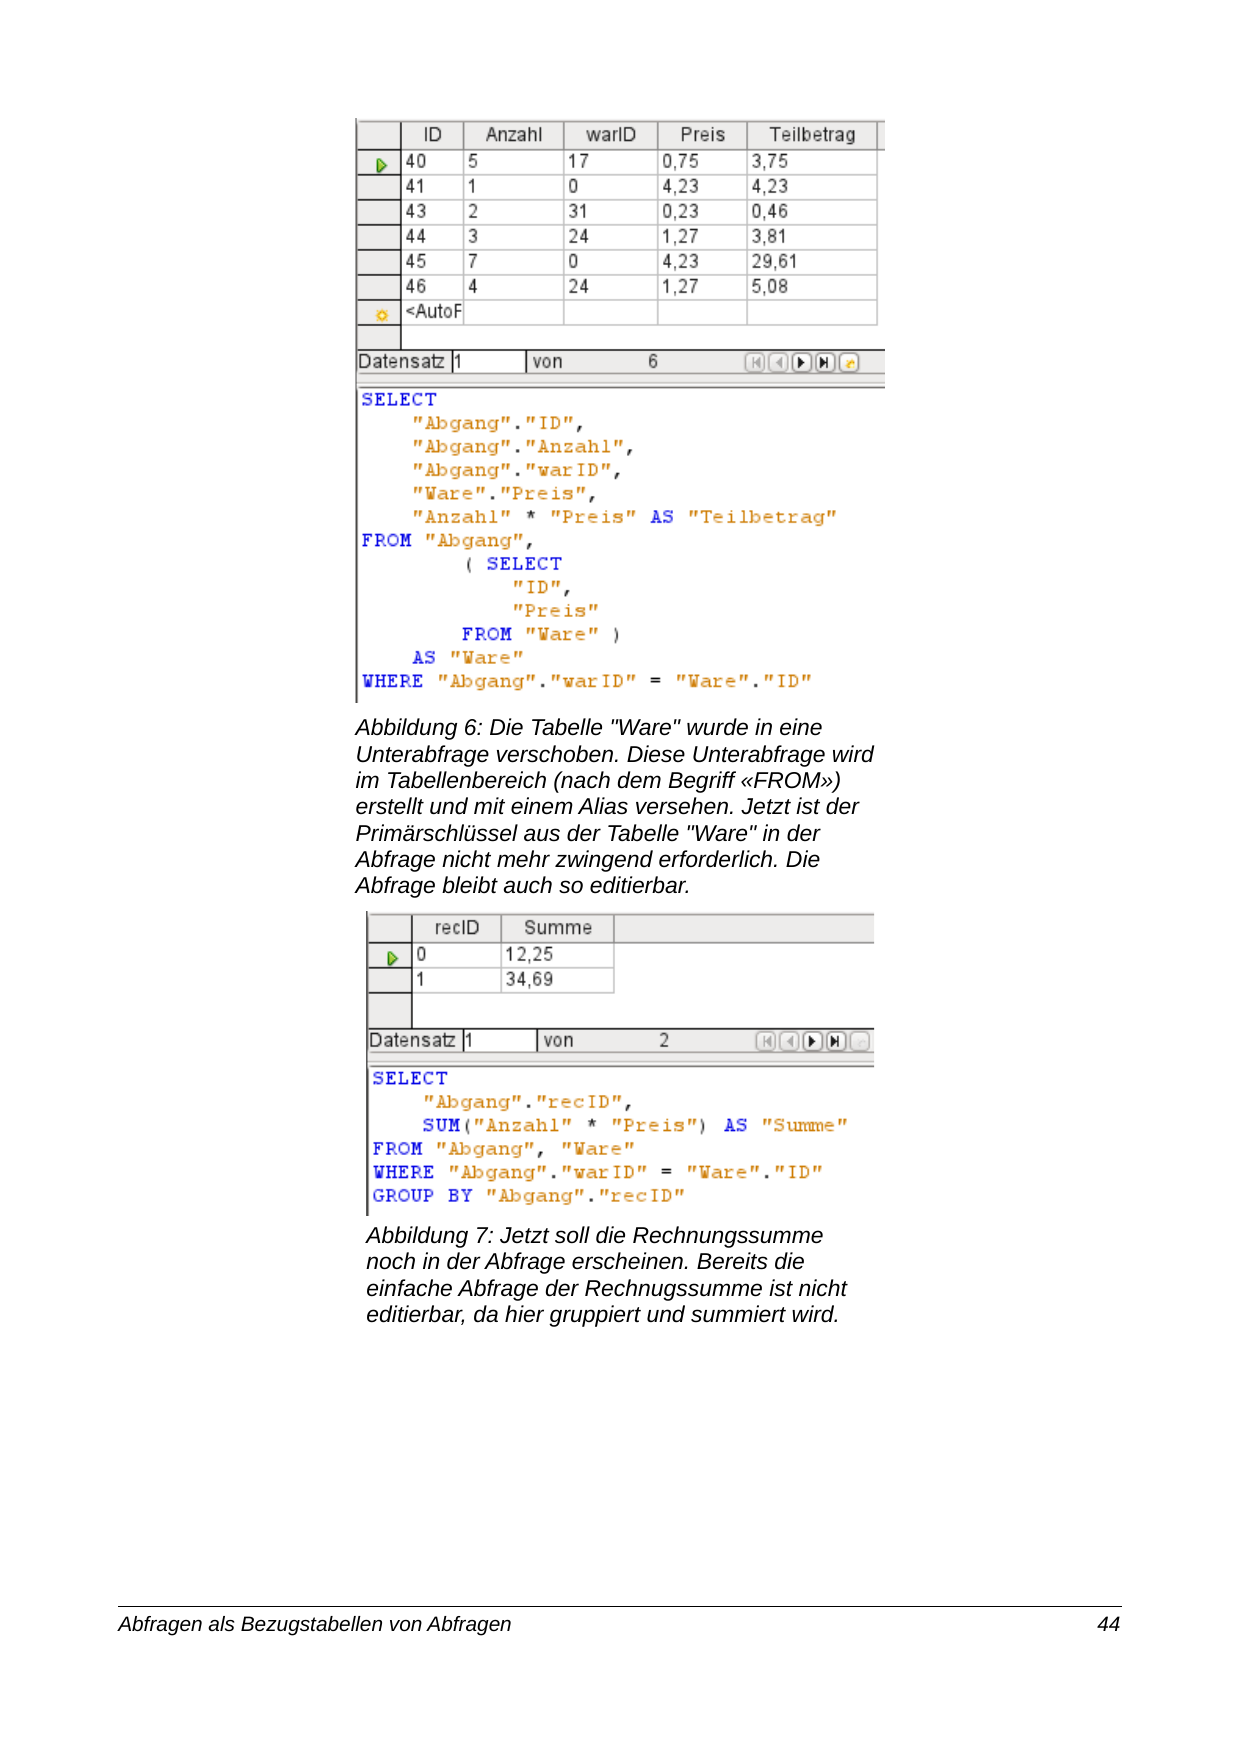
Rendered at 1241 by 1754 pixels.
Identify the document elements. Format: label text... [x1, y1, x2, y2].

text Abbildung 7: Jetzt soll die Rechnungssumme noch in der Abfrage erscheinen. Bereits die einfache Abfrage der Rechnugssumme ist nicht editierbar, da hier gruppiert und summiert wird. [366, 1216, 874, 1327]
text Abbildung 6: Die Tabelle "Ware" wurde in eine Unterabfrage verschoben. Diese Unterabfrage wird im Tabellenbereich (nach dem Begriff «FROM») erstellt und mit einem Alias versehen. Jetzt ist der Primärschlüssel aus der Tabelle "Ware" in der Abfrage nicht mehr zwingend erforderlich. Die Abfrage bleibt auch so editierbar. [355, 703, 885, 899]
picture [366, 911, 875, 1216]
picture [355, 118, 885, 703]
